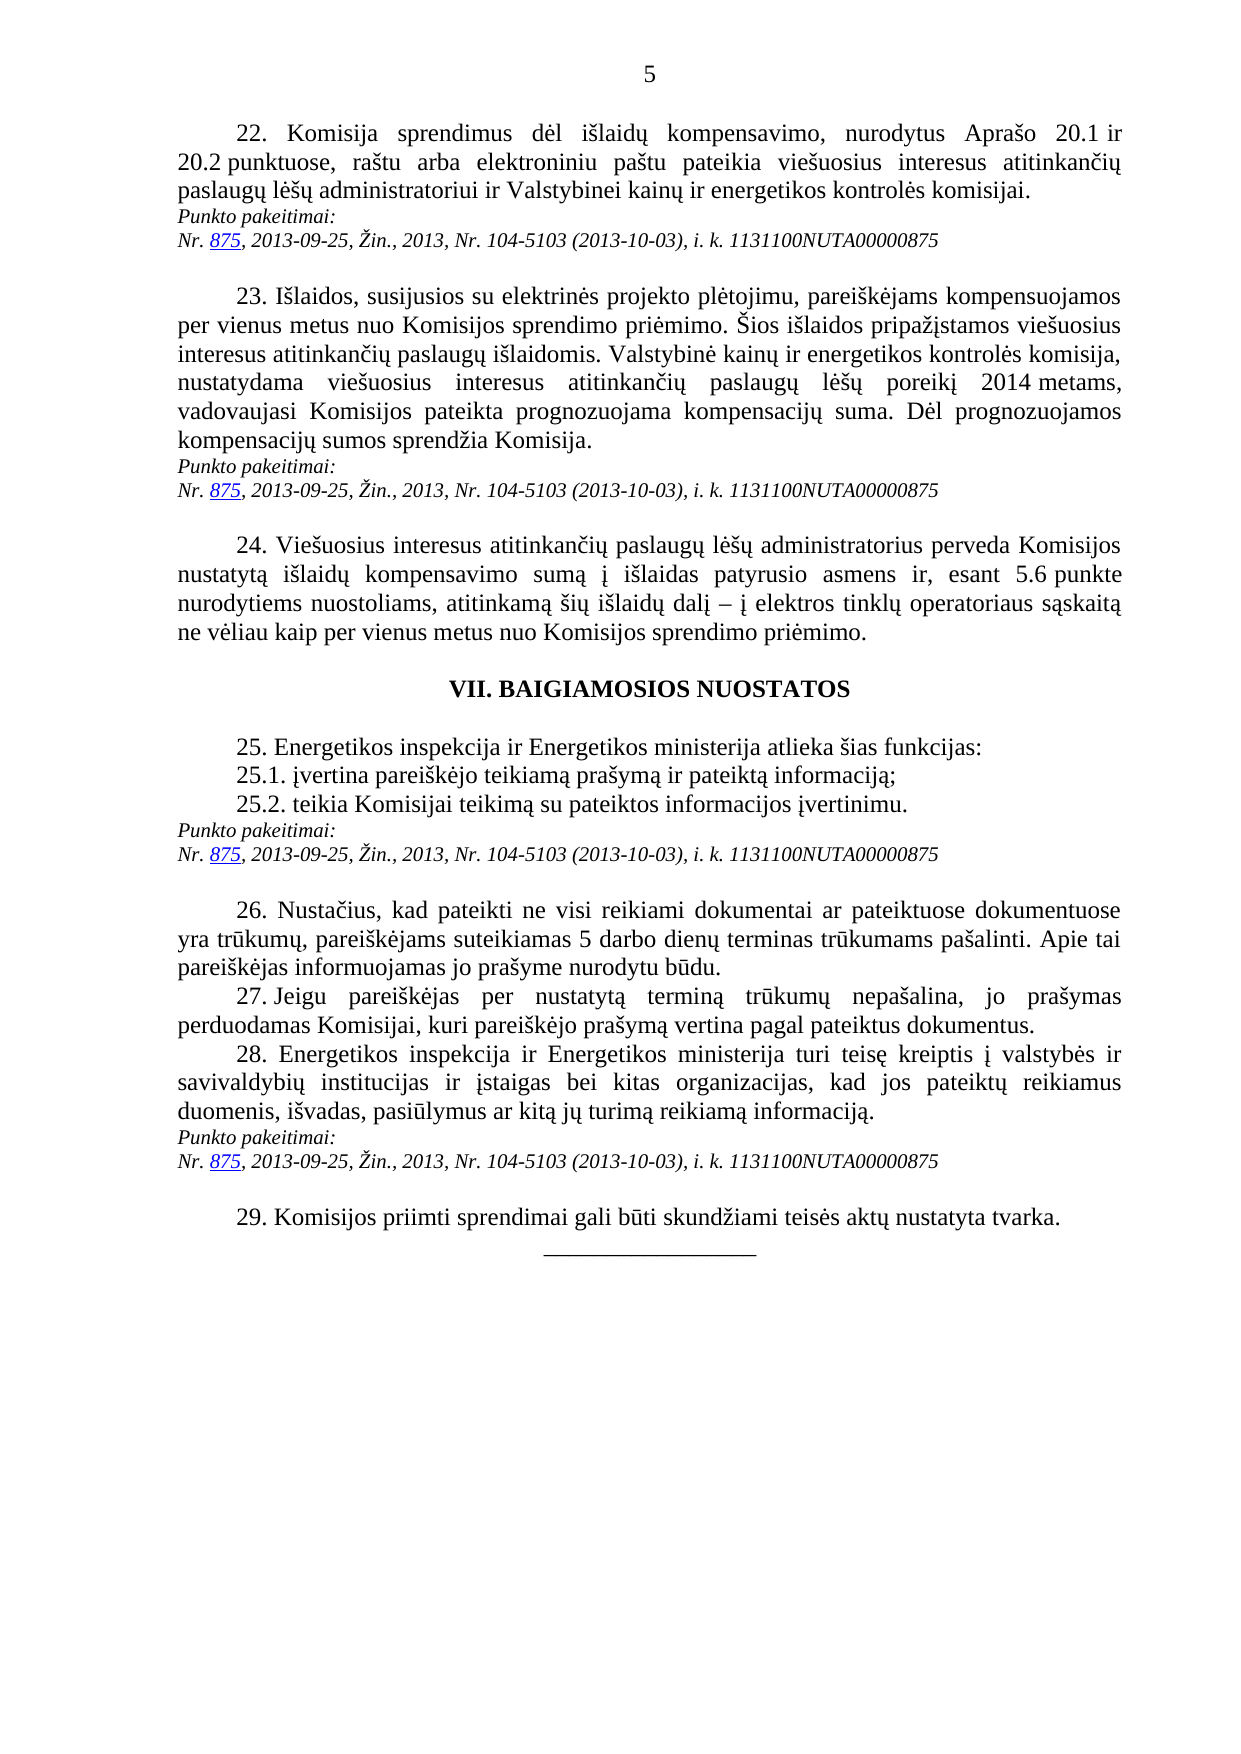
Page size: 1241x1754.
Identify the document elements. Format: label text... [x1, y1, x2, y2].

text 25.1. įvertina pareiškėjo teikiamą prašymą ir pateiktą informaciją; [177, 761, 1122, 789]
text Punkto pakeitimai: [177, 1125, 1122, 1149]
text VII. BAIGIAMOSIOS NUOSTATOS [177, 674, 1122, 703]
text 26. Nustačius, kad pateikti ne visi reikiami dokumentai ar pateiktuose dokumentuose yra trūkumų, pareiškėjams suteikiamas 5 darbo dienų terminas trūkumams pašalinti. Apie tai pareiškėjas informuojamas jo prašyme nurodytu būdu. [177, 895, 1122, 981]
text 28. Energetikos inspekcija ir Energetikos ministerija turi teisę kreiptis į valstybės ir savivaldybių institucijas ir įstaigas bei kitas organizacijas, kad jos pateiktų reikiamus duomenis, išvadas, pasiūlymus ar kitą jų turimą reikiamą informaciją. [177, 1039, 1122, 1125]
text Punkto pakeitimai: [177, 204, 1122, 228]
text Nr. 875, 2013-09-25, Žin., 2013, Nr. 104-5103 (2013-10-03), i. k. 1131100NUTA00000875 [177, 228, 1122, 252]
text Nr. 875, 2013-09-25, Žin., 2013, Nr. 104-5103 (2013-10-03), i. k. 1131100NUTA00000875 [177, 1149, 1122, 1173]
text Punkto pakeitimai: [177, 454, 1122, 478]
text 29. Komisijos priimti sprendimai gali būti skundžiami teisės aktų nustatyta tvarka. [177, 1202, 1122, 1231]
text Nr. 875, 2013-09-25, Žin., 2013, Nr. 104-5103 (2013-10-03), i. k. 1131100NUTA00000875 [177, 478, 1122, 502]
text _________________ [177, 1231, 1122, 1259]
text 23. Išlaidos, susijusios su elektrinės projekto plėtojimu, pareiškėjams kompensuojamos per vienus metus nuo Komisijos sprendimo priėmimo. Šios išlaidos pripažįstamos viešuosius interesus atitinkančių paslaugų išlaidomis. Valstybinė kainų ir energetikos kontrolės komisija, nustatydama viešuosius interesus atitinkančių paslaugų lėšų poreikį 2014 metams, vadovaujasi Komisijos pateikta prognozuojama kompensacijų suma. Dėl prognozuojamos kompensacijų sumos sprendžia Komisija. [177, 281, 1122, 454]
text 25.2. teikia Komisijai teikimą su pateiktos informacijos įvertinimu. [177, 789, 1122, 818]
text 25. Energetikos inspekcija ir Energetikos ministerija atlieka šias funkcijas: [177, 732, 1122, 761]
text Punkto pakeitimai: [177, 818, 1122, 842]
text 27. Jeigu pareiškėjas per nustatytą terminą trūkumų nepašalina, jo prašymas perduodamas Komisijai, kuri pareiškėjo prašymą vertina pagal pateiktus dokumentus. [177, 981, 1122, 1039]
text 22. Komisija sprendimus dėl išlaidų kompensavimo, nurodytus Aprašo 20.1 ir 20.2 punktuose, raštu arba elektroniniu paštu pateikia viešuosius interesus atitinkančių paslaugų lėšų administratoriui ir Valstybinei kainų ir energetikos kontrolės komisijai. [177, 118, 1122, 204]
text Nr. 875, 2013-09-25, Žin., 2013, Nr. 104-5103 (2013-10-03), i. k. 1131100NUTA00000875 [177, 842, 1122, 866]
text 24. Viešuosius interesus atitinkančių paslaugų lėšų administratorius perveda Komisijos nustatytą išlaidų kompensavimo sumą į išlaidas patyrusio asmens ir, esant 5.6 punkte nurodytiems nuostoliams, atitinkamą šių išlaidų dalį – į elektros tinklų operatoriaus sąskaitą ne vėliau kaip per vienus metus nuo Komisijos sprendimo priėmimo. [177, 531, 1122, 646]
